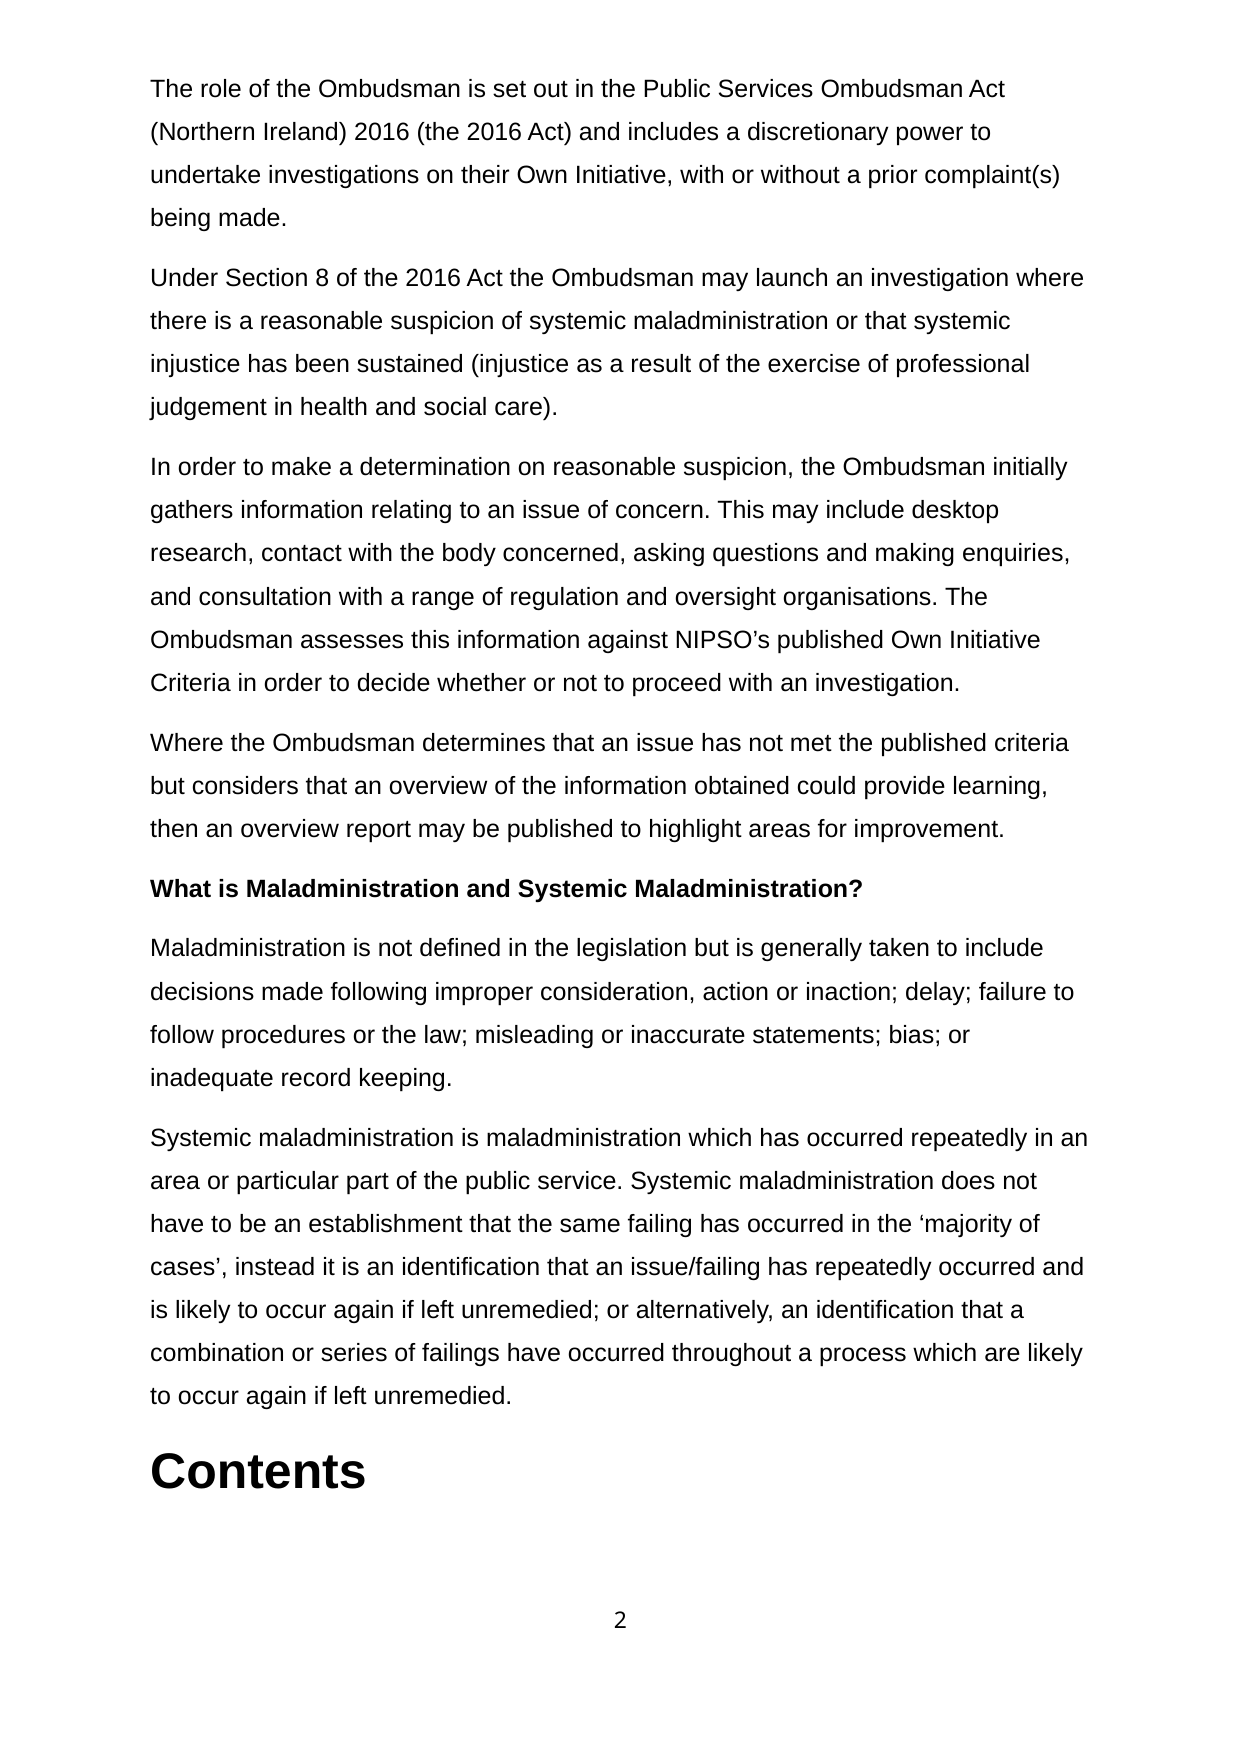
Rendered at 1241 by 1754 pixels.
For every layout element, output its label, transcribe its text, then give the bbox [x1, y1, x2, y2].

text Maladministration is not defined in the legislation but is generally taken to include decisions made following improper consideration, action or inaction; delay; failure to follow procedures or the law; misleading or inaccurate statements; bias; or inadequate record keeping. [150, 933, 1090, 1091]
text Contents [150, 1441, 1090, 1498]
text Systemic maladministration is maladministration which has occurred repeatedly in an area or particular part of the public service. Systemic maladministration does not have to be an establishment that the same failing has occurred in the ‘majority of cases’, instead it is an identification that an issue/failing has repeatedly occurred and is likely to occur again if left unremedied; or alternatively, an identification that a combination or series of failings have occurred throughout a process which are likely to occur again if left unremedied. [150, 1122, 1090, 1410]
text The role of the Ombudsman is set out in the Public Services Ombudsman Act (Northern Ireland) 2016 (the 2016 Act) and includes a discretionary power to undertake investigations on their Own Initiative, with or without a prior complaint(s) being made. [150, 74, 1090, 232]
text What is Maladministration and Systemic Maladministration? [150, 873, 1090, 902]
text In order to make a determination on reasonable suspicion, the Ombudsman initially gathers information relating to an issue of concern. This may include desktop research, contact with the body concerned, asking questions and making enquiries, and consultation with a range of regulation and oversight organisations. The Ombudsman assesses this information against NIPSO’s published Own Initiative Criteria in order to decide whether or not to proceed with an investigation. [150, 452, 1090, 696]
text Where the Ombudsman determines that an issue has not met the published criteria but considers that an overview of the information obtained could provide learning, then an overview report may be published to highlight areas for improvement. [150, 727, 1090, 842]
text Under Section 8 of the 2016 Act the Ombudsman may launch an investigation where there is a reasonable suspicion of systemic maladministration or that systemic injustice has been sustained (injustice as a result of the exercise of professional judgement in health and social care). [150, 263, 1090, 421]
